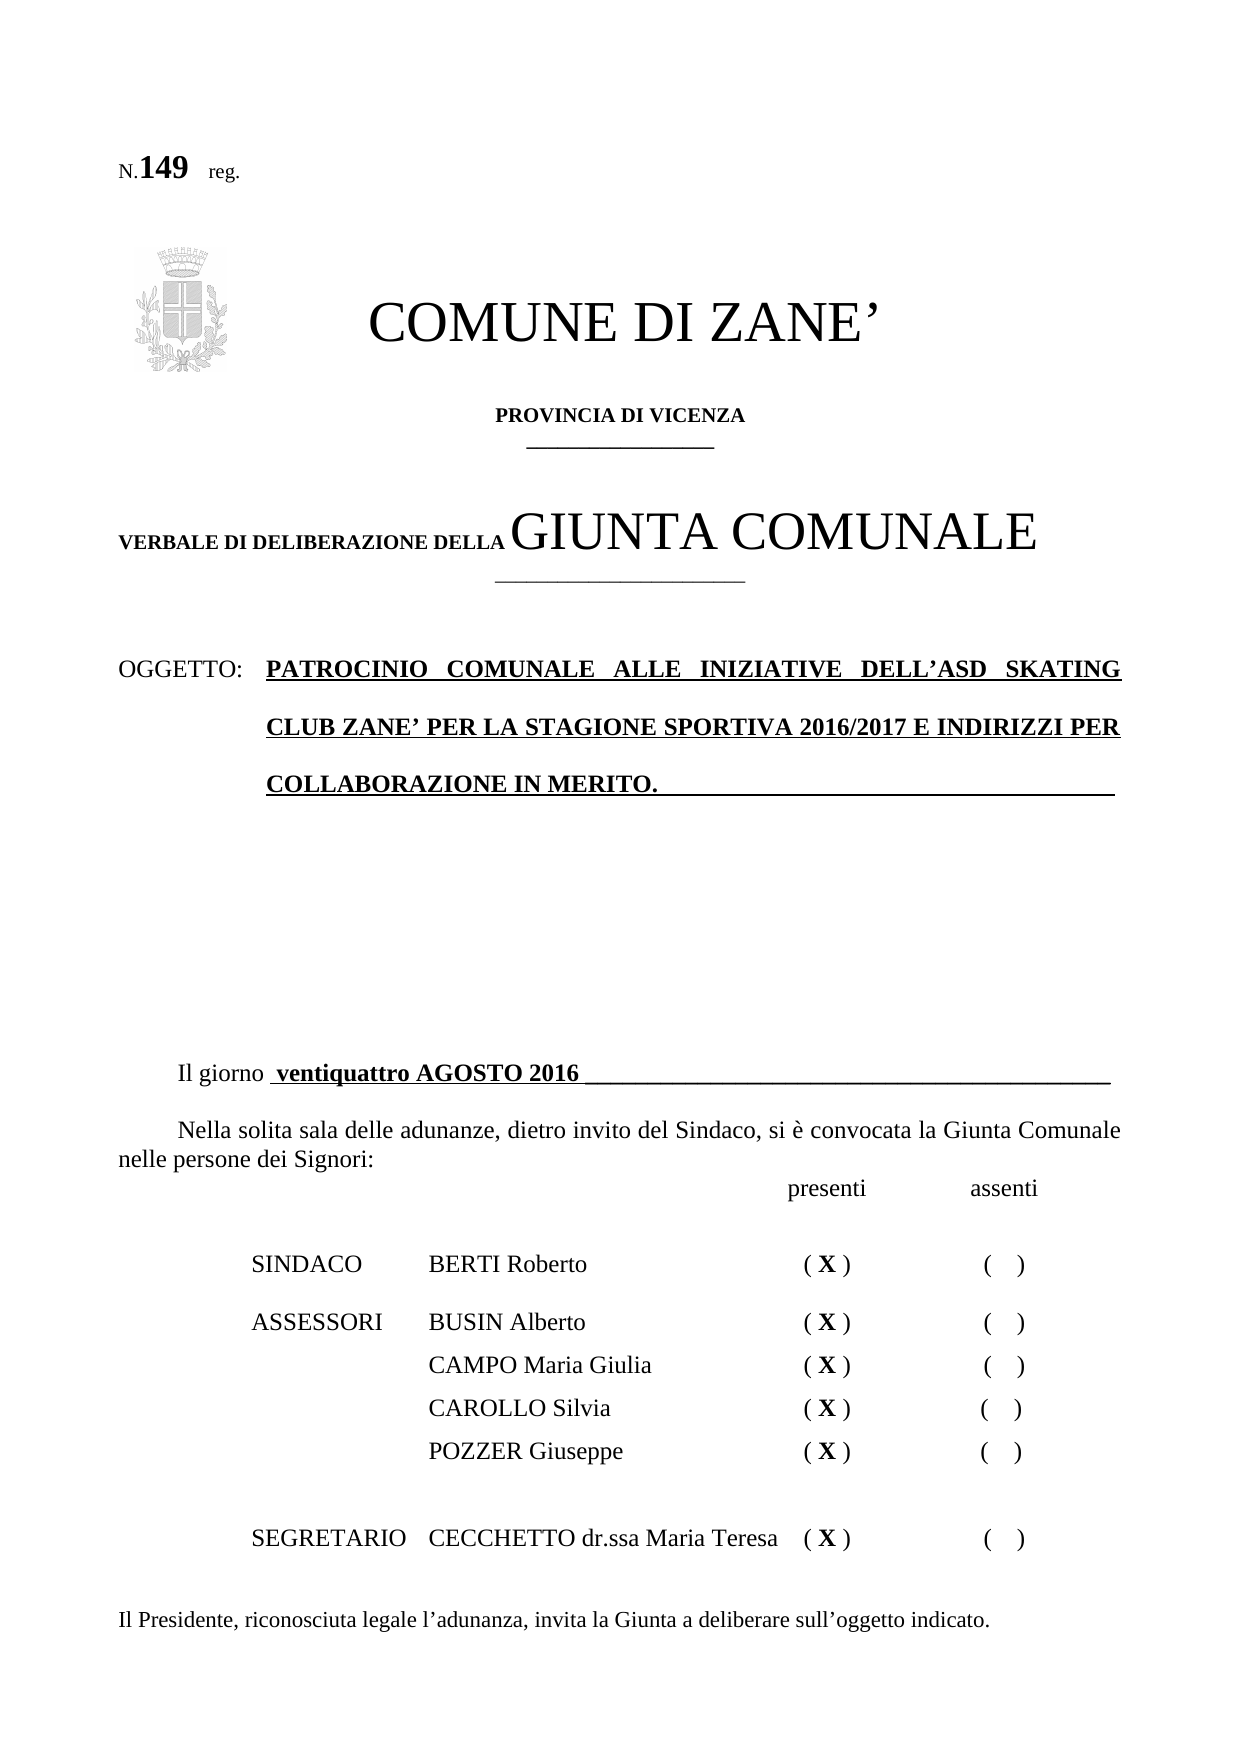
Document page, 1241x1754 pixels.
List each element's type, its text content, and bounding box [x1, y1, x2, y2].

text presenti assenti [118, 1173, 1122, 1201]
text Il giorno ventiquattro AGOSTO 2016 __________________________________________ [118, 1058, 1122, 1086]
text PROVINCIA DI VICENZA [118, 402, 1122, 427]
text Il Presidente, riconosciuta legale l’adunanza, invita la Giunta a deliberare sull’oggetto indicato. [118, 1607, 1122, 1633]
text SEGRETARIO CECCHETTO dr.ssa Maria Teresa ( X ) ( ) [118, 1523, 1122, 1551]
text POZZER Giuseppe ( X ) ( ) [118, 1436, 1122, 1465]
text ASSESSORI BUSIN Alberto ( X ) ( ) [118, 1307, 1122, 1336]
text CAROLLO Silvia ( X ) ( ) [118, 1393, 1122, 1422]
text Nella solita sala delle adunanze, dietro invito del Sindaco, si è convocata la Giunta Comunale nelle persone dei Signori: [118, 1115, 1122, 1173]
text CAMPO Maria Giulia ( X ) ( ) [118, 1350, 1122, 1379]
text SINDACO BERTI Roberto ( X ) ( ) [118, 1249, 1122, 1278]
text __________________ [118, 427, 1122, 451]
text COMUNE DI ZANE’ [118, 239, 1122, 402]
text ________________________ [118, 561, 1122, 585]
text VERBALE DI DELIBERAZIONE DELLA GIUNTA COMUNALE [118, 499, 1122, 561]
text OGGETTO: PATROCINIO COMUNALE ALLE INIZIATIVE DELL’ASD SKATING CLUB ZANE’ PER LA STAGIONE SPORTIVA 2016/2017 E INDIRIZZI PER COLLABORAZIONE IN MERITO. [118, 654, 1121, 798]
text N.149 reg. [118, 148, 1122, 186]
